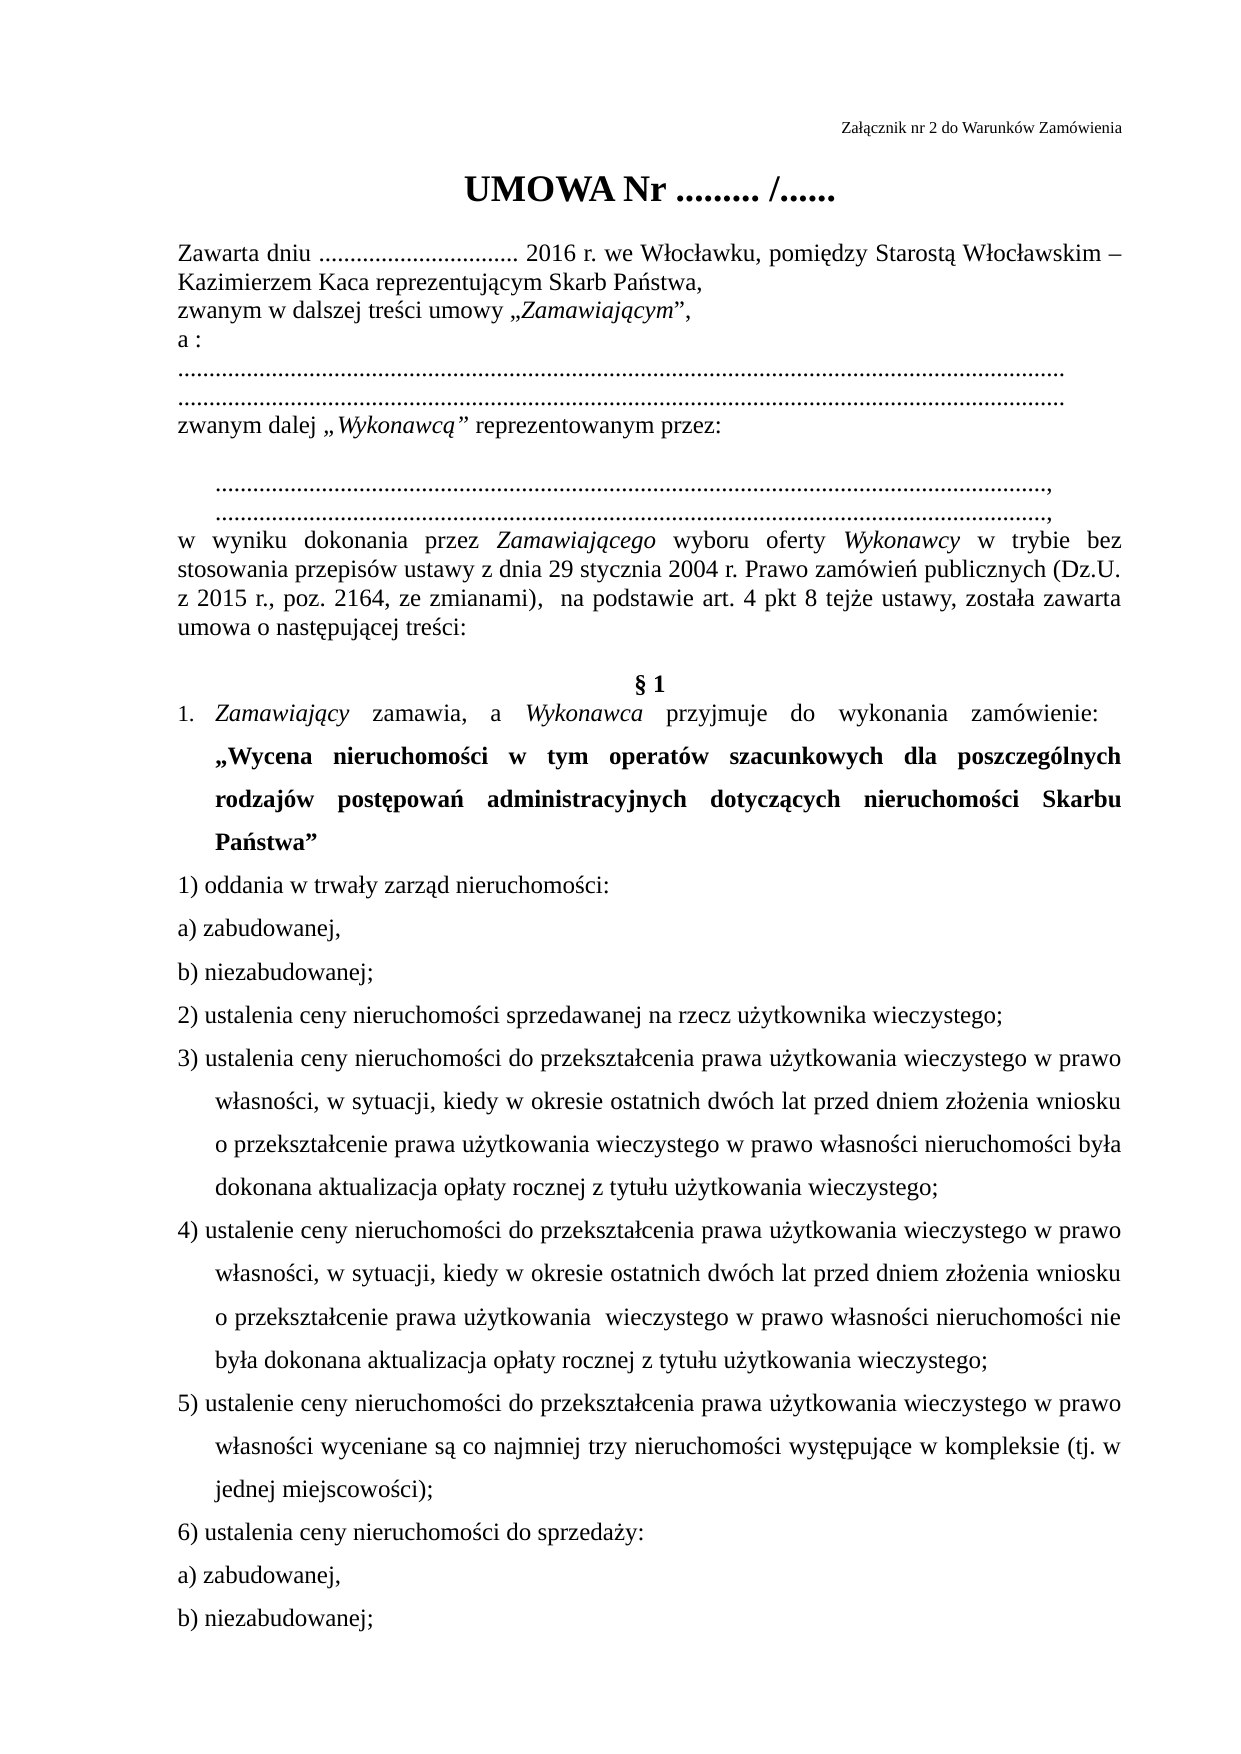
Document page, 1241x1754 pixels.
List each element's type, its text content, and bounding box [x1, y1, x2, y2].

text Zawarta dniu ................................ 2016 r. we Włocławku, pomiędzy Starostą Włocławskim – Kazimierzem Kaca reprezentującym Skarb Państwa, [177, 238, 1122, 295]
list ....................................................................................................................................., [177, 468, 1122, 497]
text 3) ustalenia ceny nieruchomości do przekształcenia prawa użytkowania wieczystego w prawo własności, w sytuacji, kiedy w okresie ostatnich dwóch lat przed dniem złożenia wniosku o przekształcenie prawa użytkowania wieczystego w prawo własności nieruchomości była dokonana aktualizacja opłaty rocznej z tytułu użytkowania wieczystego; [177, 1043, 1122, 1201]
text 6) ustalenia ceny nieruchomości do sprzedaży: [177, 1517, 1122, 1546]
text w wyniku dokonania przez Zamawiającego wyboru oferty Wykonawcy w trybie bez stosowania przepisów ustawy z dnia 29 stycznia 2004 r. Prawo zamówień publicznych (Dz.U. z 2015 r., poz. 2164, ze zmianami), na podstawie art. 4 pkt 8 tejże ustawy, została zawarta umowa o następującej treści: [177, 525, 1122, 640]
text 2) ustalenia ceny nieruchomości sprzedawanej na rzecz użytkownika wieczystego; [177, 1000, 1122, 1028]
list ....................................................................................................................................., [177, 497, 1122, 525]
text zwanym dalej „Wykonawcą” reprezentowanym przez: [177, 410, 1122, 439]
title UMOWA Nr ......... /...... [177, 166, 1122, 209]
text 1) oddania w trwały zarząd nieruchomości: [177, 870, 1122, 899]
text .............................................................................................................................................. [177, 382, 1122, 410]
text 4) ustalenie ceny nieruchomości do przekształcenia prawa użytkowania wieczystego w prawo własności, w sytuacji, kiedy w okresie ostatnich dwóch lat przed dniem złożenia wniosku o przekształcenie prawa użytkowania wieczystego w prawo własności nieruchomości nie była dokonana aktualizacja opłaty rocznej z tytułu użytkowania wieczystego; [177, 1215, 1122, 1373]
list Zamawiający zamawia, a Wykonawca przyjmuje do wykonania zamówienie: „Wycena nieruchomości w tym operatów szacunkowych dla poszczególnych rodzajów postępowań administracyjnych dotyczących nieruchomości Skarbu Państwa” [177, 698, 1122, 856]
text a) zabudowanej, [177, 1560, 1122, 1589]
text a : [177, 324, 1122, 353]
text zwanym w dalszej treści umowy „Zamawiającym”, [177, 295, 1122, 324]
text .............................................................................................................................................. [177, 353, 1122, 382]
text § 1 [177, 669, 1122, 698]
text a) zabudowanej, [177, 913, 1122, 942]
text b) niezabudowanej; [177, 1603, 1122, 1632]
text 5) ustalenie ceny nieruchomości do przekształcenia prawa użytkowania wieczystego w prawo własności wyceniane są co najmniej trzy nieruchomości występujące w kompleksie (tj. w jednej miejscowości); [177, 1388, 1122, 1503]
text b) niezabudowanej; [177, 957, 1122, 985]
text Załącznik nr 2 do Warunków Zamówienia [683, 118, 1122, 137]
